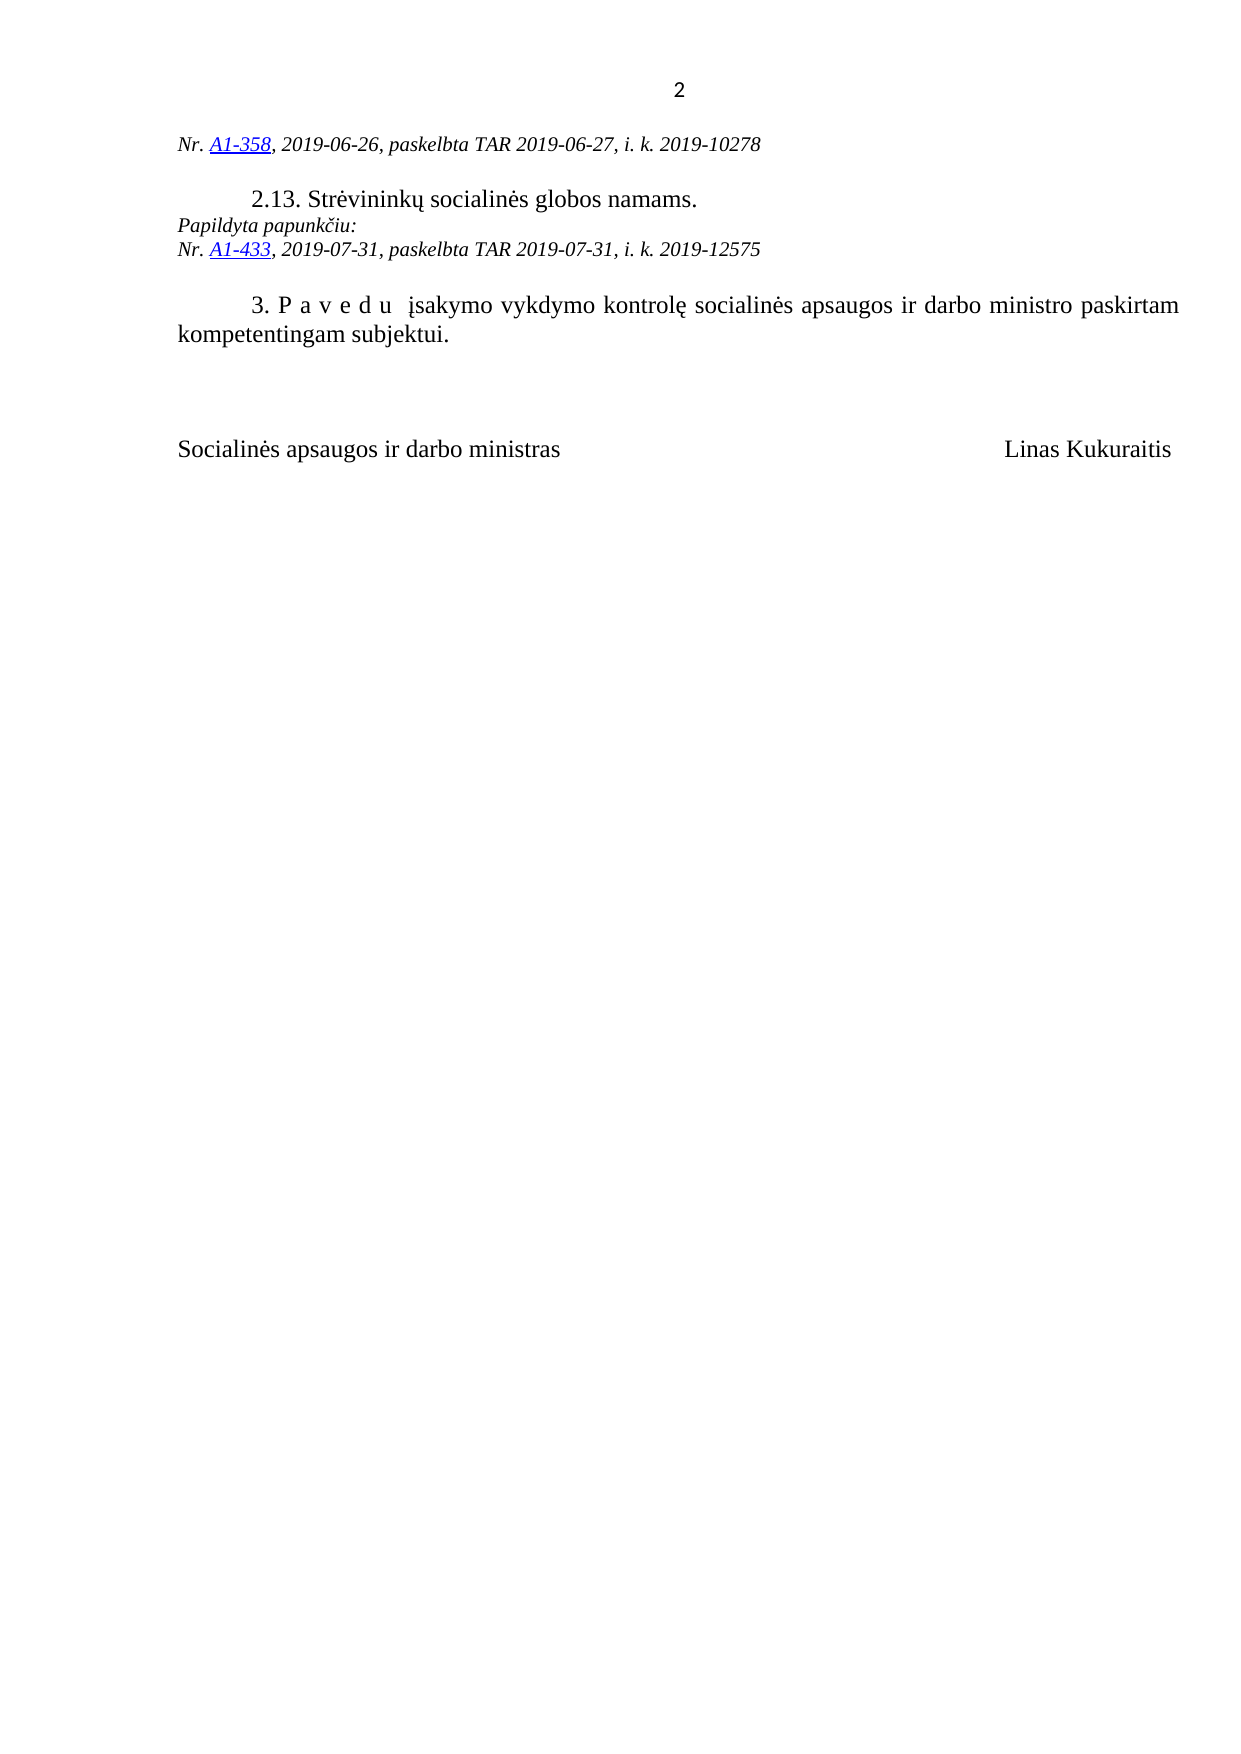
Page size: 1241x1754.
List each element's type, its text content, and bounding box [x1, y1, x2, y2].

text Nr. A1-358, 2019-06-26, paskelbta TAR 2019-06-27, i. k. 2019-10278 [177, 131, 1181, 156]
text Socialinės apsaugos ir darbo ministras Linas Kukuraitis [177, 434, 1181, 462]
text 2.13. Strėvininkų socialinės globos namams. [177, 184, 1181, 213]
text Nr. A1-433, 2019-07-31, paskelbta TAR 2019-07-31, i. k. 2019-12575 [177, 237, 1181, 261]
text Papildyta papunkčiu: [177, 213, 1181, 237]
text 3. P a v e d u įsakymo vykdymo kontrolę socialinės apsaugos ir darbo ministro paskirtam kompetentingam subjektui. [177, 290, 1181, 347]
